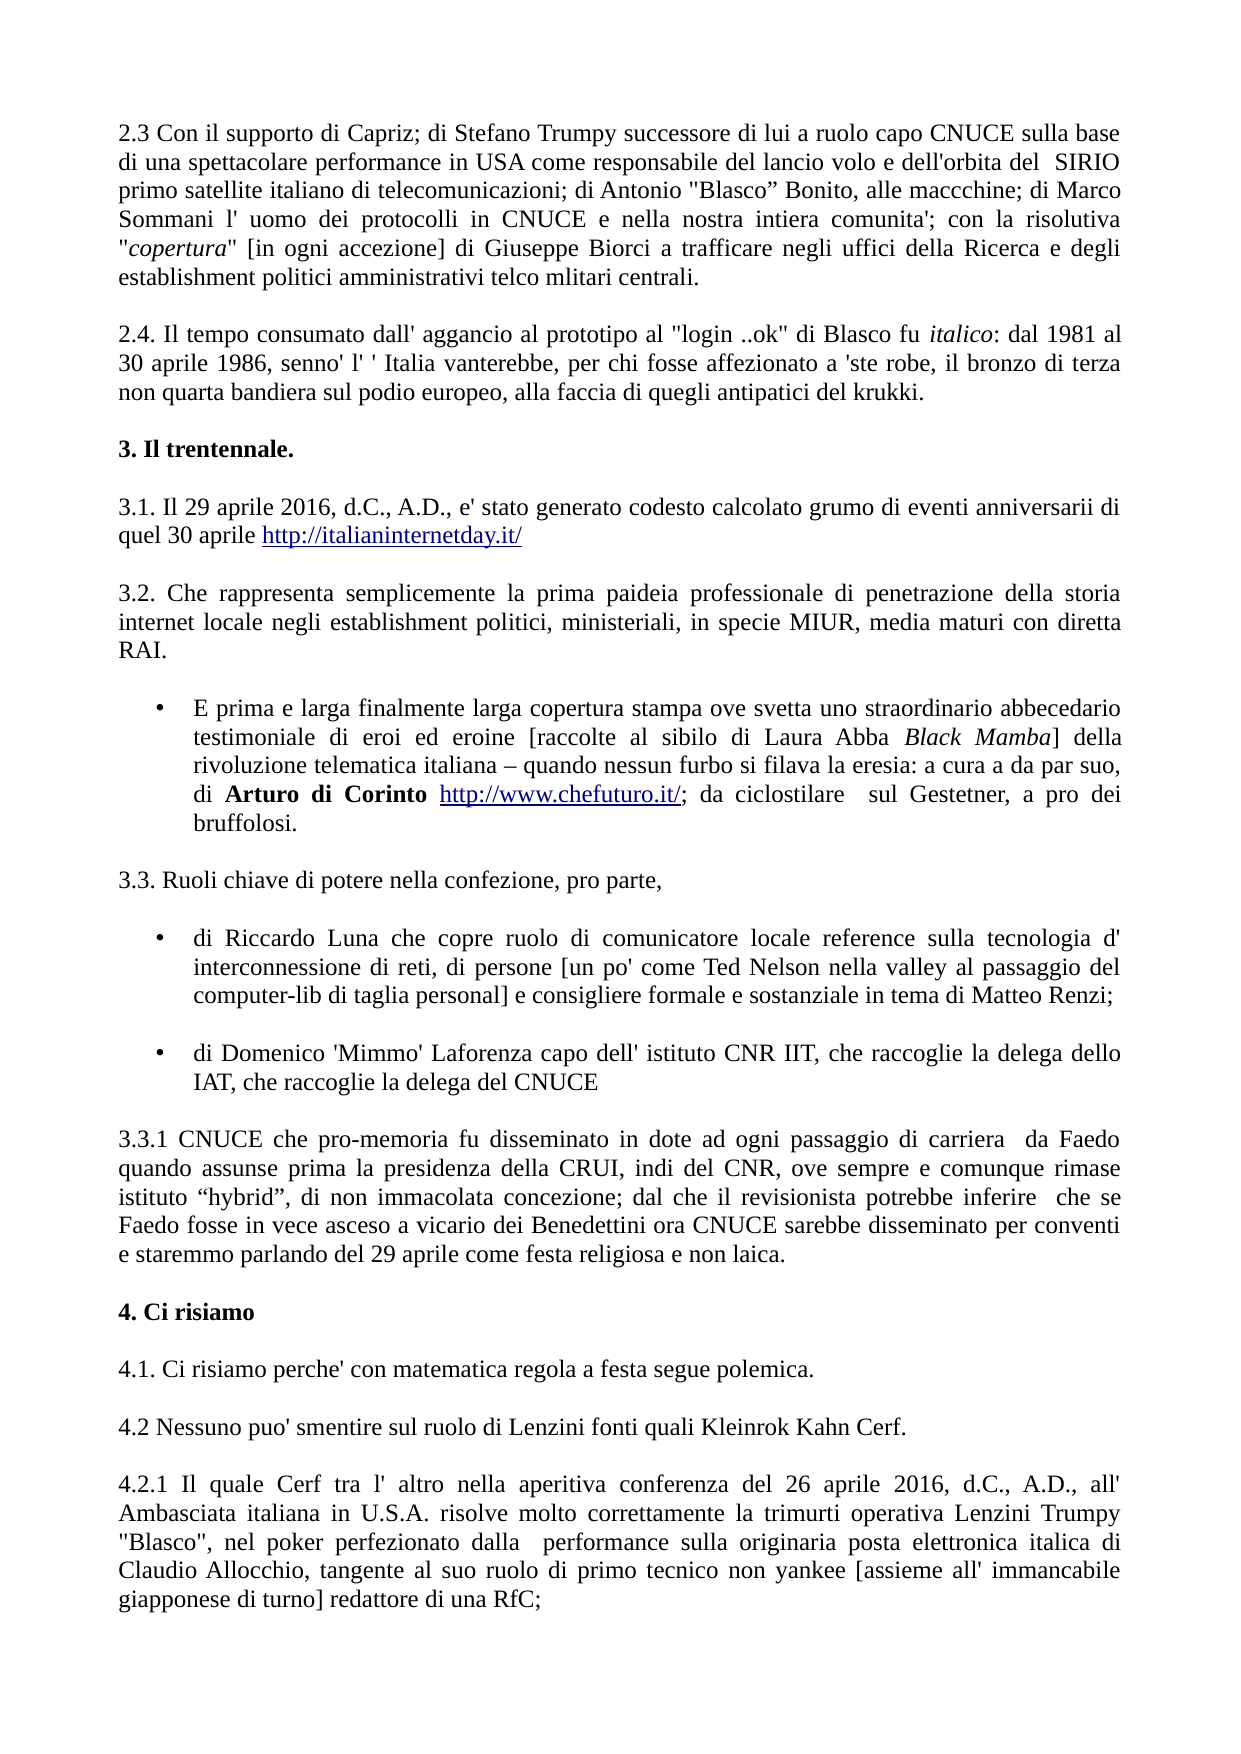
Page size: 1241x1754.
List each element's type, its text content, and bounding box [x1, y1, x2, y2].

text 3.3. Ruoli chiave di potere nella confezione, pro parte, [118, 866, 1122, 894]
list E prima e larga finalmente larga copertura stampa ove svetta uno straordinario abbecedario testimoniale di eroi ed eroine [raccolte al sibilo di Laura Abba Black Mamba] della rivoluzione telematica italiana – quando nessun furbo si filava la eresia: a cura a da par suo, di Arturo di Corinto http://www.chefuturo.it/; da ciclostilare sul Gestetner, a pro dei bruffolosi. [156, 693, 1122, 837]
text 4.2.1 Il quale Cerf tra l' altro nella aperitiva conferenza del 26 aprile 2016, d.C., A.D., all' Ambasciata italiana in U.S.A. risolve molto correttamente la trimurti operativa Lenzini Trumpy "Blasco", nel poker perfezionato dalla performance sulla originaria posta elettronica italica di Claudio Allocchio, tangente al suo ruolo di primo tecnico non yankee [assieme all' immancabile giapponese di turno] redattore di una RfC; [118, 1469, 1122, 1613]
text 3.3.1 CNUCE che pro-memoria fu disseminato in dote ad ogni passaggio di carriera da Faedo quando assunse prima la presidenza della CRUI, indi del CNR, ove sempre e comunque rimase istituto “hybrid”, di non immacolata concezione; dal che il revisionista potrebbe inferire che se Faedo fosse in vece asceso a vicario dei Benedettini ora CNUCE sarebbe disseminato per conventi e staremmo parlando del 29 aprile come festa religiosa e non laica. [118, 1124, 1122, 1268]
text 3.2. Che rappresenta semplicemente la prima paideia professionale di penetrazione della storia internet locale negli establishment politici, ministeriali, in specie MIUR, media maturi con diretta RAI. [118, 578, 1122, 664]
text 2.4. Il tempo consumato dall' aggancio al prototipo al "login ..ok" di Blasco fu italico: dal 1981 al 30 aprile 1986, senno' l' ' Italia vanterebbe, per chi fosse affezionato a 'ste robe, il bronzo di terza non quarta bandiera sul podio europeo, alla faccia di quegli antipatici del krukki. [118, 319, 1122, 406]
text 4.2 Nessuno puo' smentire sul ruolo di Lenzini fonti quali Kleinrok Kahn Cerf. [118, 1412, 1122, 1441]
text 2.3 Con il supporto di Capriz; di Stefano Trumpy successore di lui a ruolo capo CNUCE sulla base di una spettacolare performance in USA come responsabile del lancio volo e dell'orbita del SIRIO primo satellite italiano di telecomunicazioni; di Antonio "Blasco” Bonito, alle maccchine; di Marco Sommani l' uomo dei protocolli in CNUCE e nella nostra intiera comunita'; con la risolutiva "copertura" [in ogni accezione] di Giuseppe Biorci a trafficare negli uffici della Ricerca e degli establishment politici amministrativi telco mlitari centrali. [118, 118, 1122, 291]
text 3. Il trentennale. [118, 434, 1122, 463]
text 4.1. Ci risiamo perche' con matematica regola a festa segue polemica. [118, 1354, 1122, 1383]
list di Riccardo Luna che copre ruolo di comunicatore locale reference sulla tecnologia d' interconnessione di reti, di persone [un po' come Ted Nelson nella valley al passaggio del computer-lib di taglia personal] e consigliere formale e sostanziale in tema di Matteo Renzi; [156, 923, 1122, 1009]
list di Domenico 'Mimmo' Laforenza capo dell' istituto CNR IIT, che raccoglie la delega dello IAT, che raccoglie la delega del CNUCE [156, 1038, 1122, 1096]
text 4. Ci risiamo [118, 1297, 1122, 1326]
text 3.1. Il 29 aprile 2016, d.C., A.D., e' stato generato codesto calcolato grumo di eventi anniversarii di quel 30 aprile http://italianinternetday.it/ [118, 492, 1122, 549]
